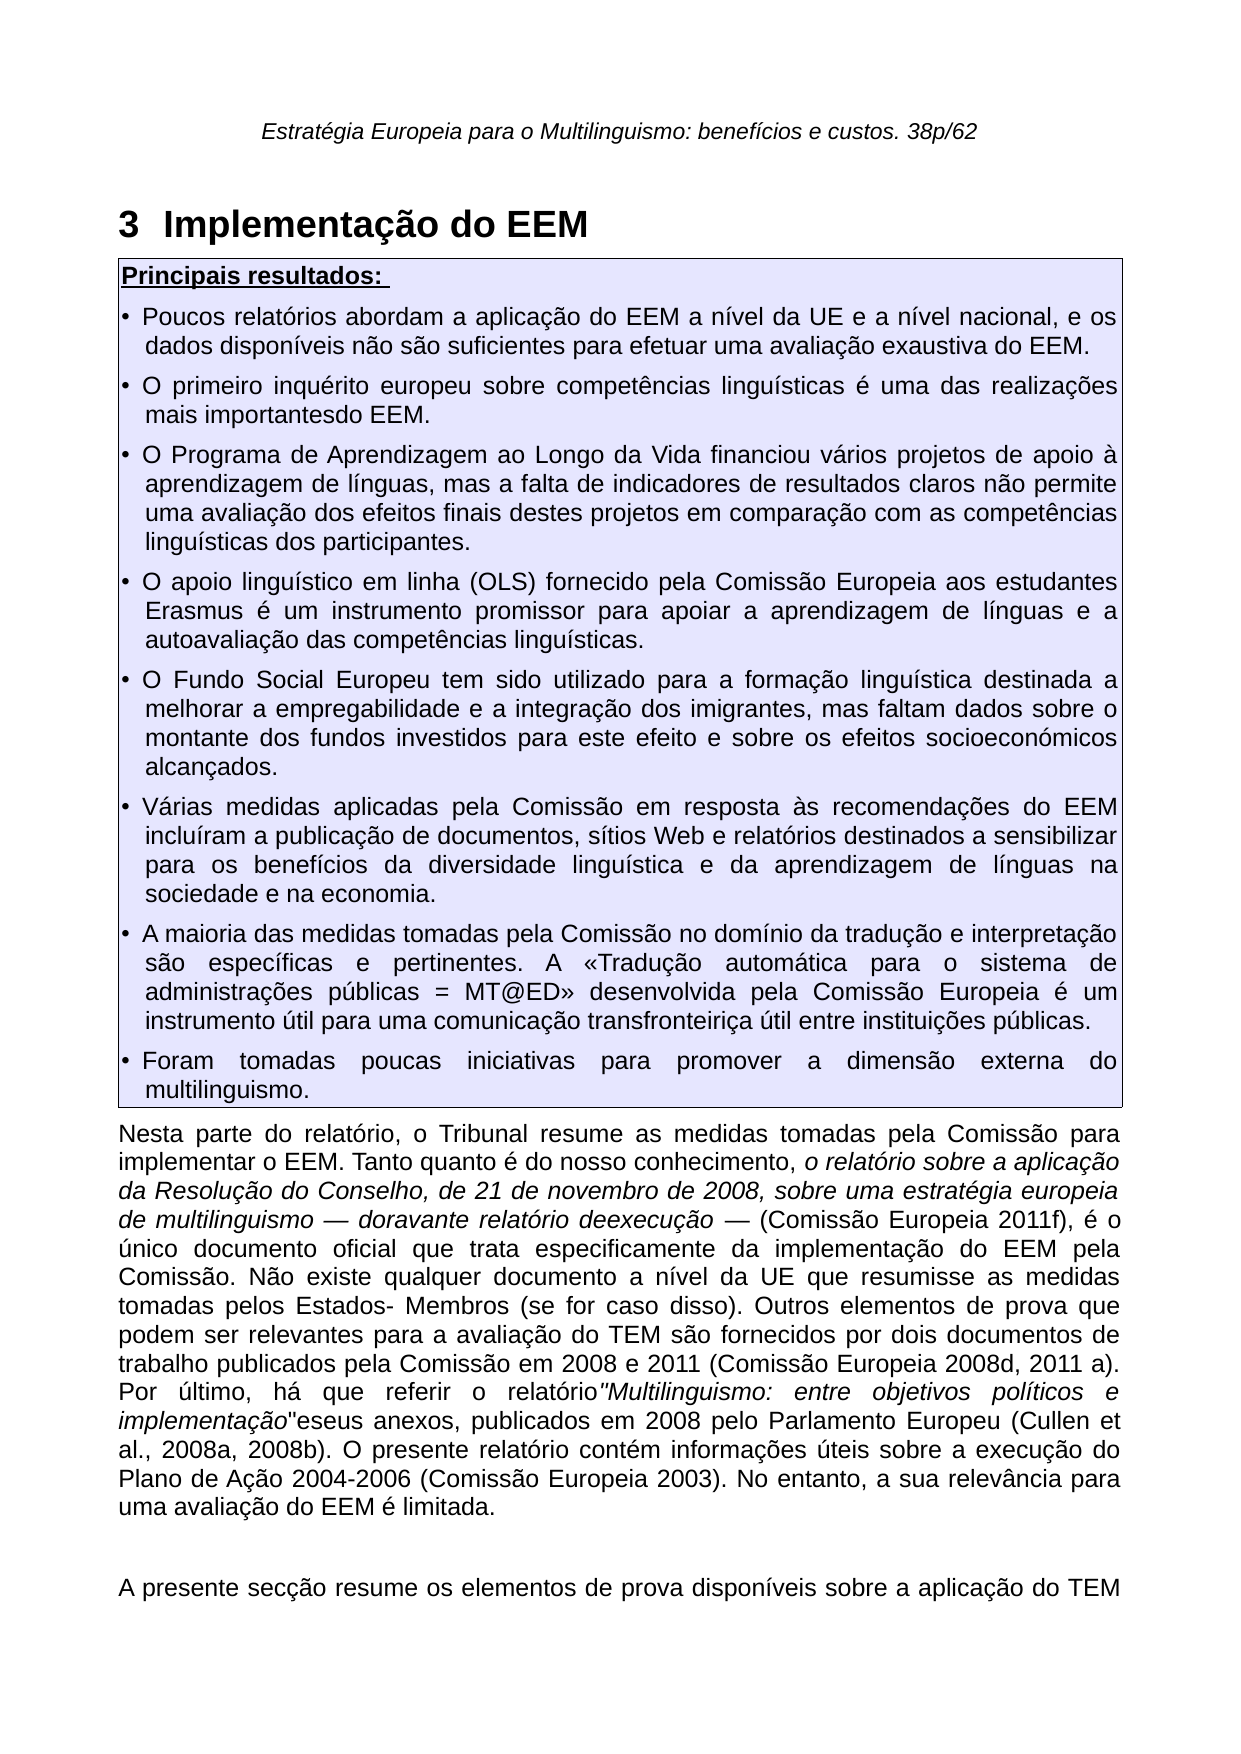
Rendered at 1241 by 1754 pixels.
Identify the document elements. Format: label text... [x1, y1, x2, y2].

text Principais resultados: [119, 259, 1122, 290]
list O Programa de Aprendizagem ao Longo da Vida financiou vários projetos de apoio à aprendizagem de línguas, mas a falta de indicadores de resultados claros não permite uma avaliação dos efeitos finais destes projetos em comparação com as competências linguísticas dos participantes. [119, 437, 1122, 556]
list O primeiro inquérito europeu sobre competências linguísticas é uma das realizações mais importantesdo EEM. [119, 368, 1122, 429]
list O Fundo Social Europeu tem sido utilizado para a formação linguística destinada a melhorar a empregabilidade e a integração dos imigrantes, mas faltam dados sobre o montante dos fundos investidos para este efeito e sobre os efeitos socioeconómicos alcançados. [119, 662, 1122, 781]
text A presente secção resume os elementos de prova disponíveis sobre a aplicação do TEM [118, 1573, 1122, 1602]
subtitle Implementação do EEM [118, 202, 1122, 246]
list A maioria das medidas tomadas pela Comissão no domínio da tradução e interpretação são específicas e pertinentes. A «Tradução automática para o sistema de administrações públicas = MT@ED» desenvolvida pela Comissão Europeia é um instrumento útil para uma comunicação transfronteiriça útil entre instituições públicas. [119, 916, 1122, 1034]
list Várias medidas aplicadas pela Comissão em resposta às recomendações do EEM incluíram a publicação de documentos, sítios Web e relatórios destinados a sensibilizar para os benefícios da diversidade linguística e da aprendizagem de línguas na sociedade e na economia. [119, 789, 1122, 907]
list Poucos relatórios abordam a aplicação do EEM a nível da UE e a nível nacional, e os dados disponíveis não são suficientes para efetuar uma avaliação exaustiva do EEM. [119, 299, 1122, 359]
text Nesta parte do relatório, o Tribunal resume as medidas tomadas pela Comissão para implementar o EEM. Tanto quanto é do nosso conhecimento, o relatório sobre a aplicação da Resolução do Conselho, de 21 de novembro de 2008, sobre uma estratégia europeia de multilinguismo — doravante relatório deexecução — (Comissão Europeia 2011f), é o único documento oficial que trata especificamente da implementação do EEM pela Comissão. Não existe qualquer documento a nível da UE que resumisse as medidas tomadas pelos Estados- Membros (se for caso disso). Outros elementos de prova que podem ser relevantes para a avaliação do TEM são fornecidos por dois documentos de trabalho publicados pela Comissão em 2008 e 2011 (Comissão Europeia 2008d, 2011 a). Por último, há que referir o relatório"Multilinguismo: entre objetivos políticos e implementação"eseus anexos, publicados em 2008 pelo Parlamento Europeu (Cullen et al., 2008a, 2008b). O presente relatório contém informações úteis sobre a execução do Plano de Ação 2004-2006 (Comissão Europeia 2003). No entanto, a sua relevância para uma avaliação do EEM é limitada. [118, 1118, 1122, 1521]
list Foram tomadas poucas iniciativas para promover a dimensão externa do multilinguismo. [119, 1043, 1122, 1107]
list O apoio linguístico em linha (OLS) fornecido pela Comissão Europeia aos estudantes Erasmus é um instrumento promissor para apoiar a aprendizagem de línguas e a autoavaliação das competências linguísticas. [119, 564, 1122, 654]
